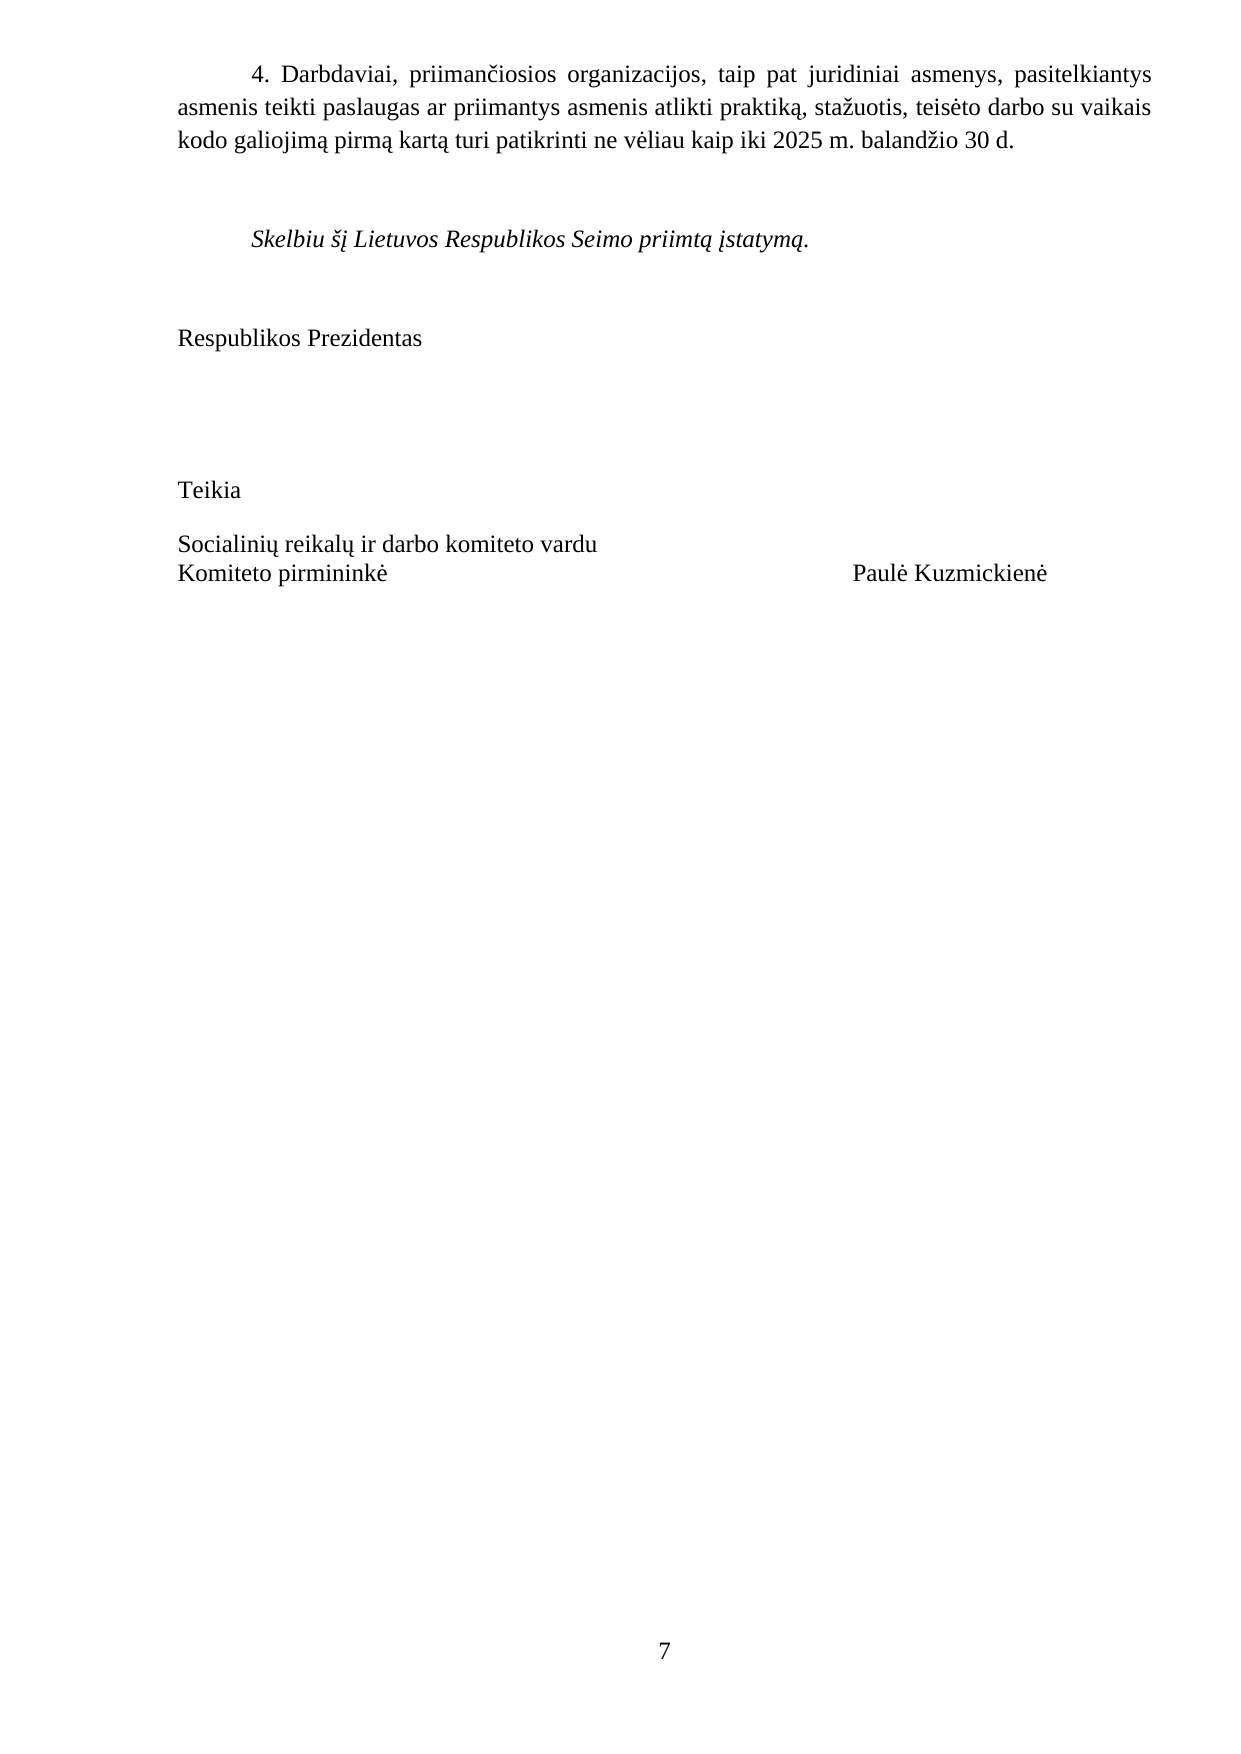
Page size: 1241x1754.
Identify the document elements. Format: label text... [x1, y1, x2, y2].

text 4. Darbdaviai, priimančiosios organizacijos, taip pat juridiniai asmenys, pasitelkiantys asmenis teikti paslaugas ar priimantys asmenis atlikti praktiką, stažuotis, teisėto darbo su vaikais kodo galiojimą pirmą kartą turi patikrinti ne vėliau kaip iki 2025 m. balandžio 30 d. [177, 59, 1152, 154]
text Komiteto pirmininkė Paulė Kuzmickienė [177, 558, 1152, 587]
text Teikia [177, 476, 1152, 504]
text Respublikos Prezidentas [177, 323, 1152, 352]
text Skelbiu šį Lietuvos Respublikos Seimo priimtą įstatymą. [177, 224, 1152, 253]
text Socialinių reikalų ir darbo komiteto vardu [177, 529, 1152, 558]
